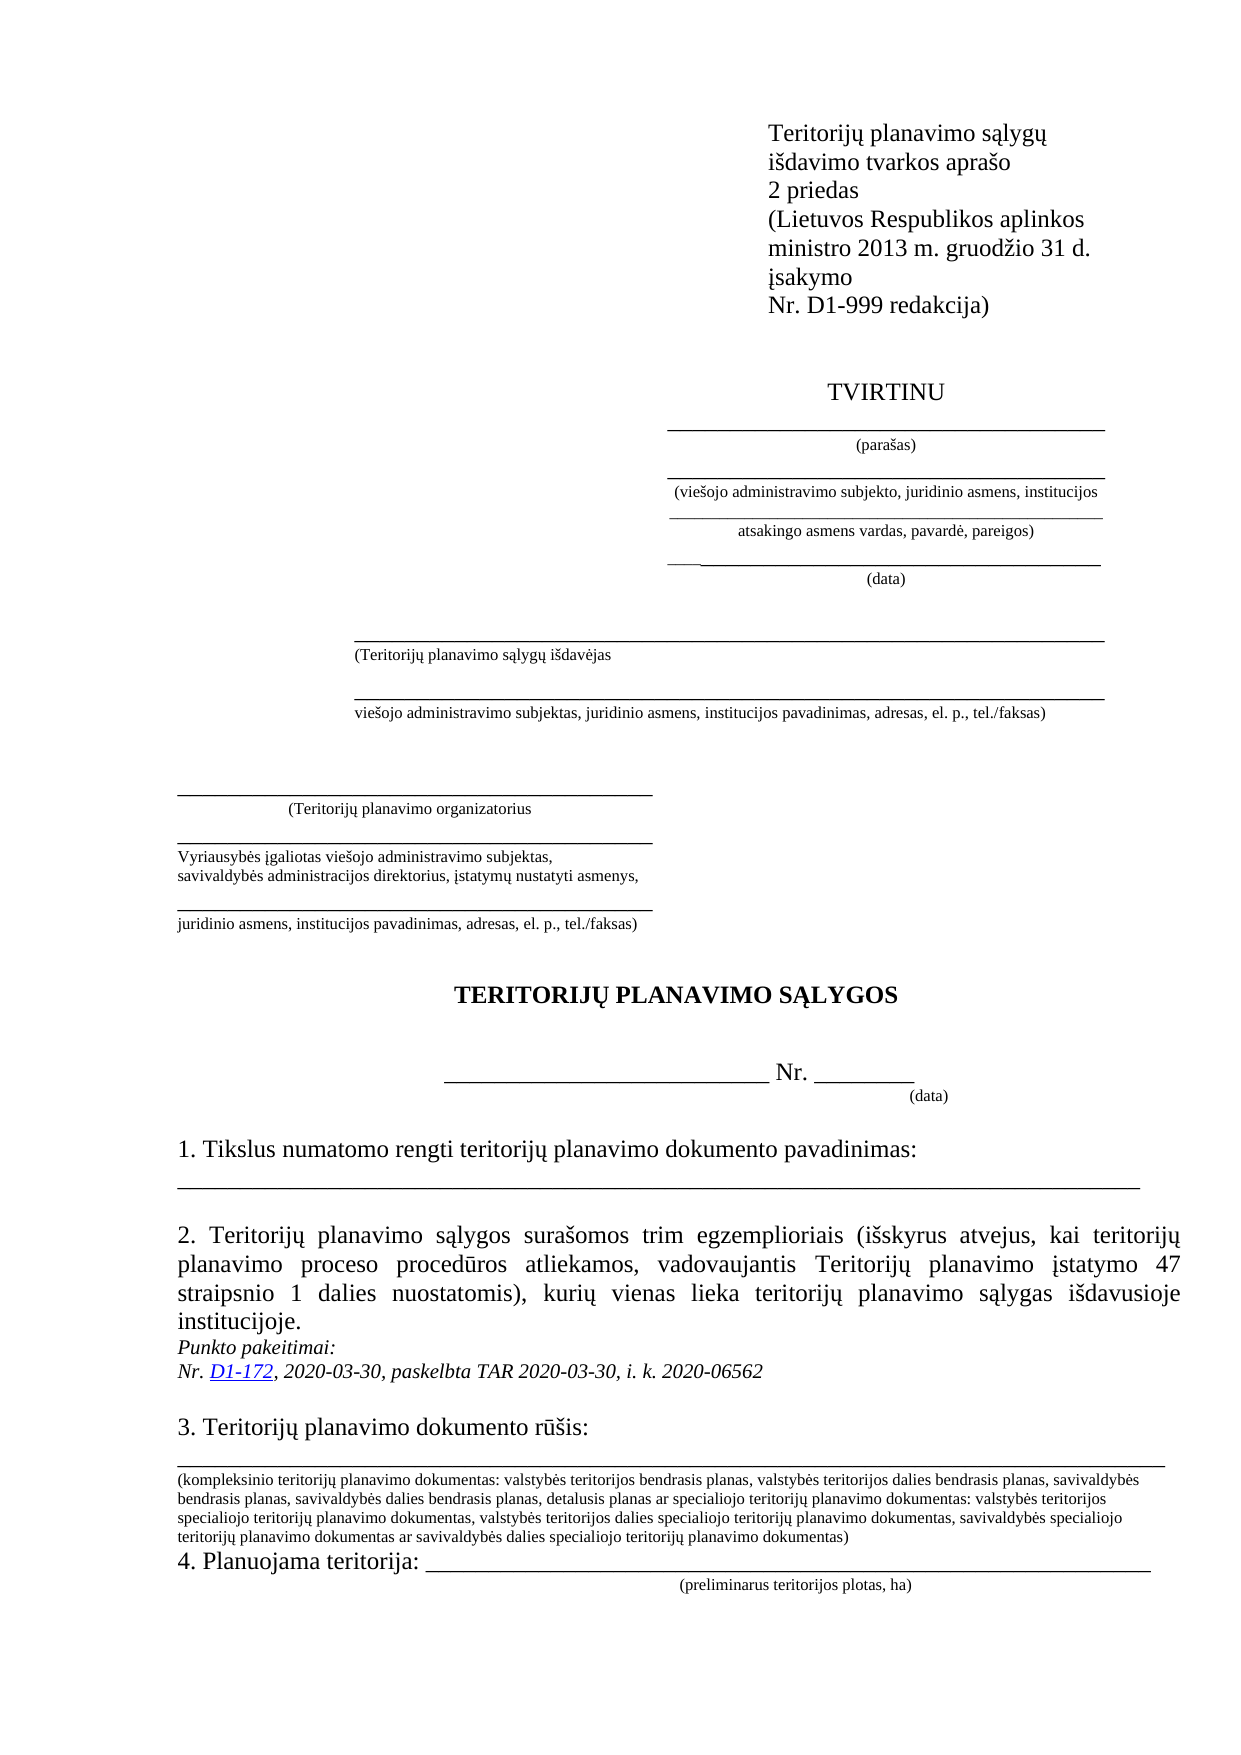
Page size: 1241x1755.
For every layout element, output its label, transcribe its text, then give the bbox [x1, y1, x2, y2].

text (kompleksinio teritorijų planavimo dokumentas: valstybės teritorijos bendrasis planas, valstybės teritorijos dalies bendrasis planas, savivaldybės [177, 1469, 1181, 1489]
text 4. Planuojama teritorija: __________________________________________________________ [177, 1546, 1181, 1575]
text _______________________________________________________________________________ [177, 1441, 1181, 1469]
text (Teritorijų planavimo organizatorius [177, 798, 1181, 818]
text Punkto pakeitimai: [177, 1335, 1181, 1359]
text ____________________________________________________________ [354, 616, 1181, 645]
text 3. Teritorijų planavimo dokumento rūšis: [177, 1412, 1181, 1441]
text (data) [177, 1086, 1181, 1105]
text ___________________________________ [591, 406, 1181, 434]
text TERITORIJŲ PLANAVIMO SĄLYGOS [177, 981, 1181, 1009]
text (viešojo administravimo subjekto, juridinio asmens, institucijos [591, 482, 1181, 501]
text (Teritorijų planavimo sąlygų išdavėjas [354, 645, 1181, 674]
text Nr. D1-999 redakcija) [768, 291, 1181, 319]
text Teritorijų planavimo sąlygų [177, 118, 1181, 147]
text __________________________ Nr. ________ [177, 1057, 1181, 1086]
text ____________________________________________________________ [354, 674, 1181, 703]
text ministro 2013 m. gruodžio 31 d. įsakymo [768, 233, 1181, 291]
text atsakingo asmens vardas, pavardė, pareigos) [591, 521, 1181, 540]
text ____________________________________ [591, 540, 1181, 568]
text (parašas) [591, 434, 1181, 453]
text specialiojo teritorijų planavimo dokumentas, valstybės teritorijos dalies specialiojo teritorijų planavimo dokumentas, savivaldybės specialiojo [177, 1508, 1181, 1527]
text (preliminarus teritorijos plotas, ha) [177, 1575, 1181, 1594]
text viešojo administravimo subjektas, juridinio asmens, institucijos pavadinimas, adresas, el. p., tel./faksas) [354, 703, 1181, 722]
text savivaldybės administracijos direktorius, įstatymų nustatyti asmenys, [177, 866, 1181, 885]
text ______________________________________ [177, 818, 1181, 846]
text teritorijų planavimo dokumentas ar savivaldybės dalies specialiojo teritorijų planavimo dokumentas) [177, 1527, 1181, 1546]
text ___________________________________ [591, 453, 1181, 482]
text bendrasis planas, savivaldybės dalies bendrasis planas, detalusis planas ar specialiojo teritorijų planavimo dokumentas: valstybės teritorijos [177, 1489, 1181, 1508]
text _____________________________________________________________________________ [177, 1163, 1181, 1191]
text 2 priedas [768, 176, 1181, 204]
text Vyriausybės įgaliotas viešojo administravimo subjektas, [177, 846, 1181, 866]
text 2. Teritorijų planavimo sąlygos surašomos trim egzemplioriais (išskyrus atvejus, kai teritorijų planavimo proceso procedūros atliekamos, vadovaujantis Teritorijų planavimo įstatymo 47 straipsnio 1 dalies nuostatomis), kurių vienas lieka teritorijų planavimo sąlygas išdavusioje institucijoje. [177, 1220, 1181, 1335]
text išdavimo tvarkos aprašo [768, 147, 1181, 176]
text ____________________________________________________ [591, 501, 1181, 521]
text 1. Tikslus numatomo rengti teritorijų planavimo dokumento pavadinimas: [177, 1134, 1181, 1163]
text ______________________________________ [177, 770, 1181, 798]
text juridinio asmens, institucijos pavadinimas, adresas, el. p., tel./faksas) [177, 913, 1181, 933]
text Nr. D1-172, 2020-03-30, paskelbta TAR 2020-03-30, i. k. 2020-06562 [177, 1359, 1181, 1383]
text (data) [591, 568, 1181, 588]
text TVIRTINU [591, 377, 1181, 406]
text (Lietuvos Respublikos aplinkos [768, 204, 1181, 233]
text ______________________________________ [177, 885, 1181, 913]
